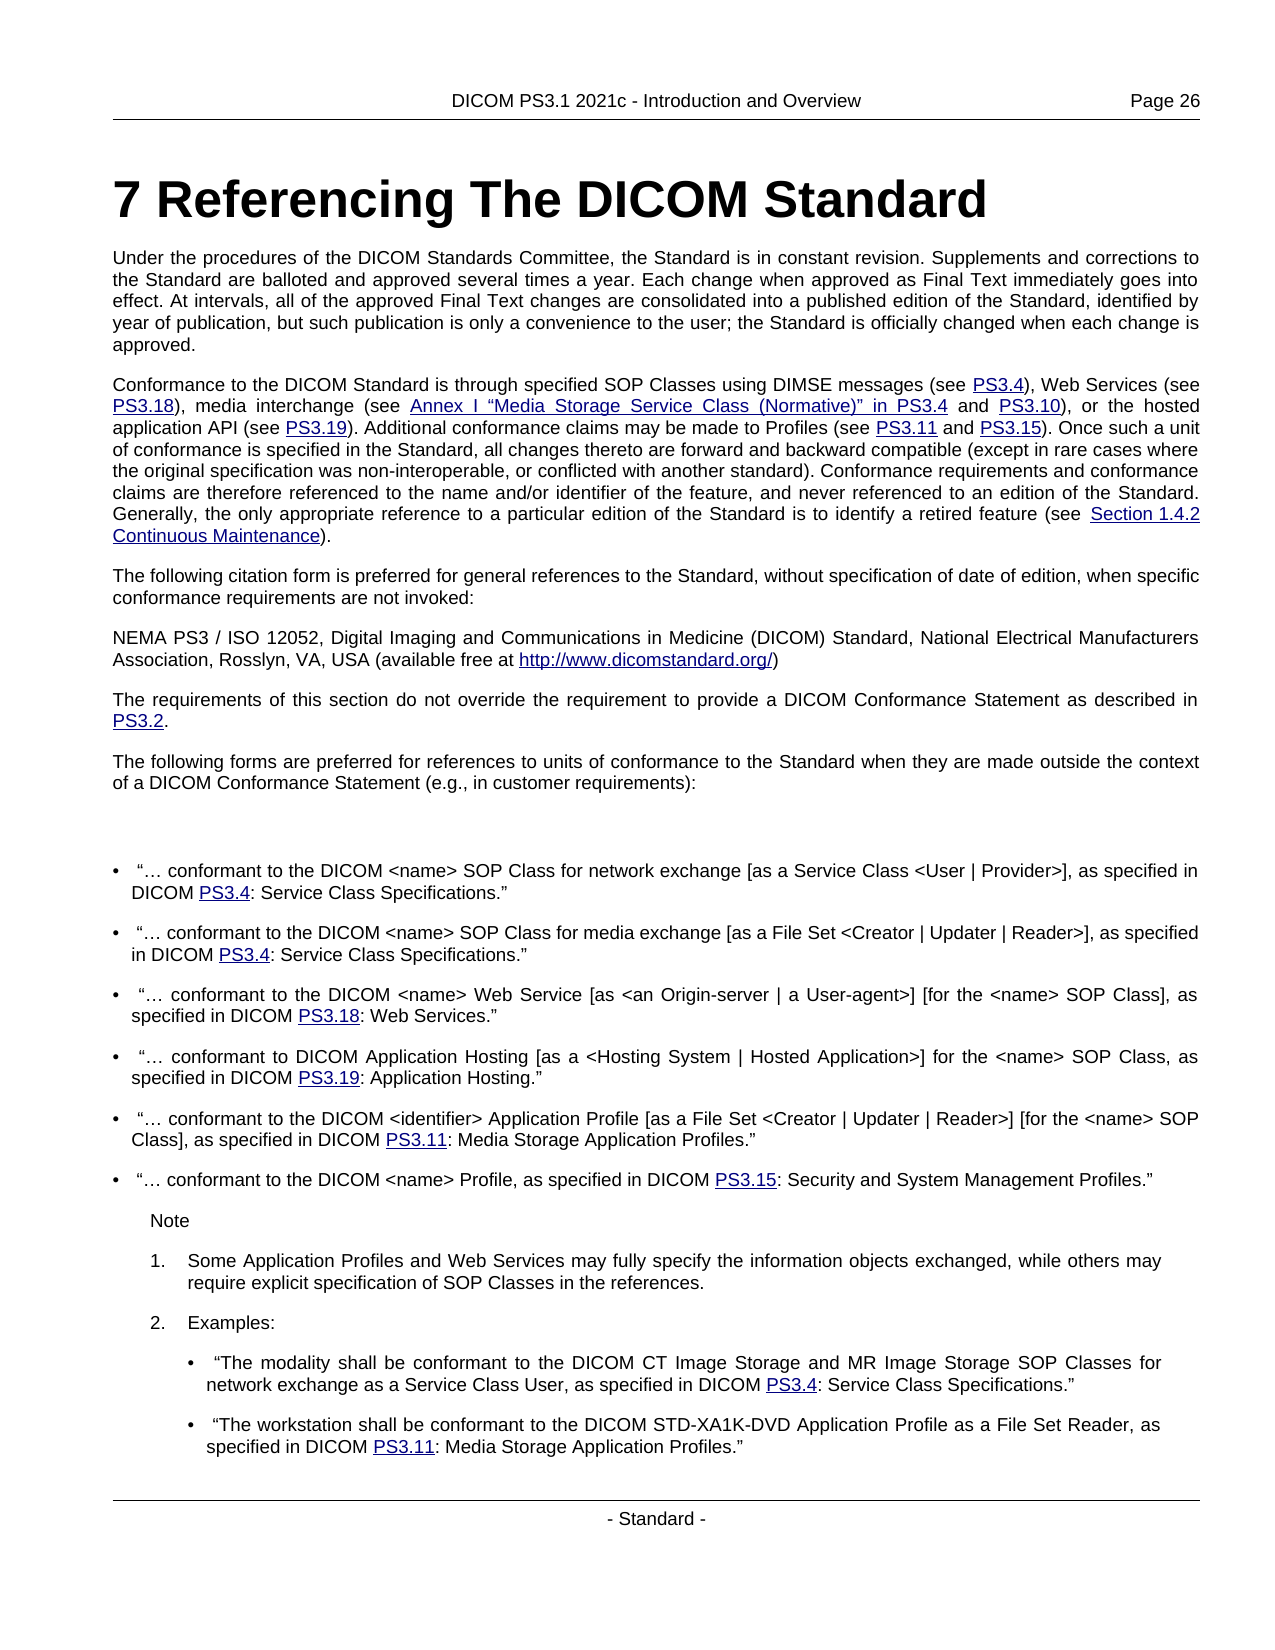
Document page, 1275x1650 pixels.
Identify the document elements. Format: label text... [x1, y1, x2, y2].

text NEMA PS3 / ISO 12052, Digital Imaging and Communications in Medicine (DICOM) Standard, National Electrical Manufacturers Association, Rosslyn, VA, USA (available free at http://​www.dicomstandard.org/) [112, 627, 1200, 670]
text • “… conformant to the DICOM <name> Web Service [as <an Origin-server | a User-agent>] [for the <name> SOP Class], as specified in DICOM PS3.18: Web Services.” [112, 984, 1200, 1027]
text • “The modality shall be conformant to the DICOM CT Image Storage and MR Image Storage SOP Classes for network exchange as a Service Class User, as specified in DICOM PS3.4: Service Class Specifications.” [187, 1352, 1162, 1395]
text • “… conformant to the DICOM <name> Profile, as specified in DICOM PS3.15: Security and System Management Profiles.” [112, 1169, 1200, 1191]
text • “… conformant to the DICOM <identifier> Application Profile [as a File Set <Creator | Updater | Reader>] [for the <name> SOP Class], as specified in DICOM PS3.11: Media Storage Application Profiles.” [112, 1107, 1200, 1151]
text The following citation form is preferred for general references to the Standard, without specification of date of edition, when specific conformance requirements are not invoked: [112, 565, 1200, 608]
text • “The workstation shall be conformant to the DICOM STD-XA1K-DVD Application Profile as a File Set Reader, as specified in DICOM PS3.11: Media Storage Application Profiles.” [187, 1414, 1162, 1457]
text • “… conformant to the DICOM <name> SOP Class for media exchange [as a File Set <Creator | Updater | Reader>], as specified in DICOM PS3.4: Service Class Specifications.” [112, 922, 1200, 965]
text 1. Some Application Profiles and Web Services may fully specify the information objects exchanged, while others may require explicit specification of SOP Classes in the references. [150, 1250, 1162, 1293]
text Conformance to the DICOM Standard is through specified SOP Classes using DIMSE messages (see PS3.4), Web Services (see PS3.18), media interchange (see Annex I “Media Storage Service Class (Normative)” in PS3.4 and PS3.10), or the hosted application API (see PS3.19). Additional conformance claims may be made to Profiles (see PS3.11 and PS3.15). Once such a unit of conformance is specified in the Standard, all changes thereto are forward and backward compatible (except in rare cases where the original specification was non-interoperable, or conflicted with another standard). Conformance requirements and conformance claims are therefore referenced to the name and/or identifier of the feature, and never referenced to an edition of the Standard. Generally, the only appropriate reference to a particular edition of the Standard is to identify a retired feature (see Section 1.4.2 Continuous Maintenance). [112, 374, 1200, 546]
text The requirements of this section do not override the requirement to provide a DICOM Conformance Statement as described in PS3.2. [112, 689, 1200, 732]
text • “… conformant to DICOM Application Hosting [as a <Hosting System | Hosted Application>] for the <name> SOP Class, as specified in DICOM PS3.19: Application Hosting.” [112, 1046, 1200, 1089]
text 7 Referencing The DICOM Standard [112, 169, 1200, 228]
text 2. Examples: [150, 1312, 1162, 1333]
text The following forms are preferred for references to units of conformance to the Standard when they are made outside the context of a DICOM Conformance Statement (e.g., in customer requirements): [112, 751, 1200, 794]
text Note [150, 1209, 1162, 1231]
text Under the procedures of the DICOM Standards Committee, the Standard is in constant revision. Supplements and corrections to the Standard are balloted and approved several times a year. Each change when approved as Final Text immediately goes into effect. At intervals, all of the approved Final Text changes are consolidated into a published edition of the Standard, identified by year of publication, but such publication is only a convenience to the user; the Standard is officially changed when each change is approved. [112, 247, 1200, 355]
text • “… conformant to the DICOM <name> SOP Class for network exchange [as a Service Class <User | Provider>], as specified in DICOM PS3.4: Service Class Specifications.” [112, 860, 1200, 903]
